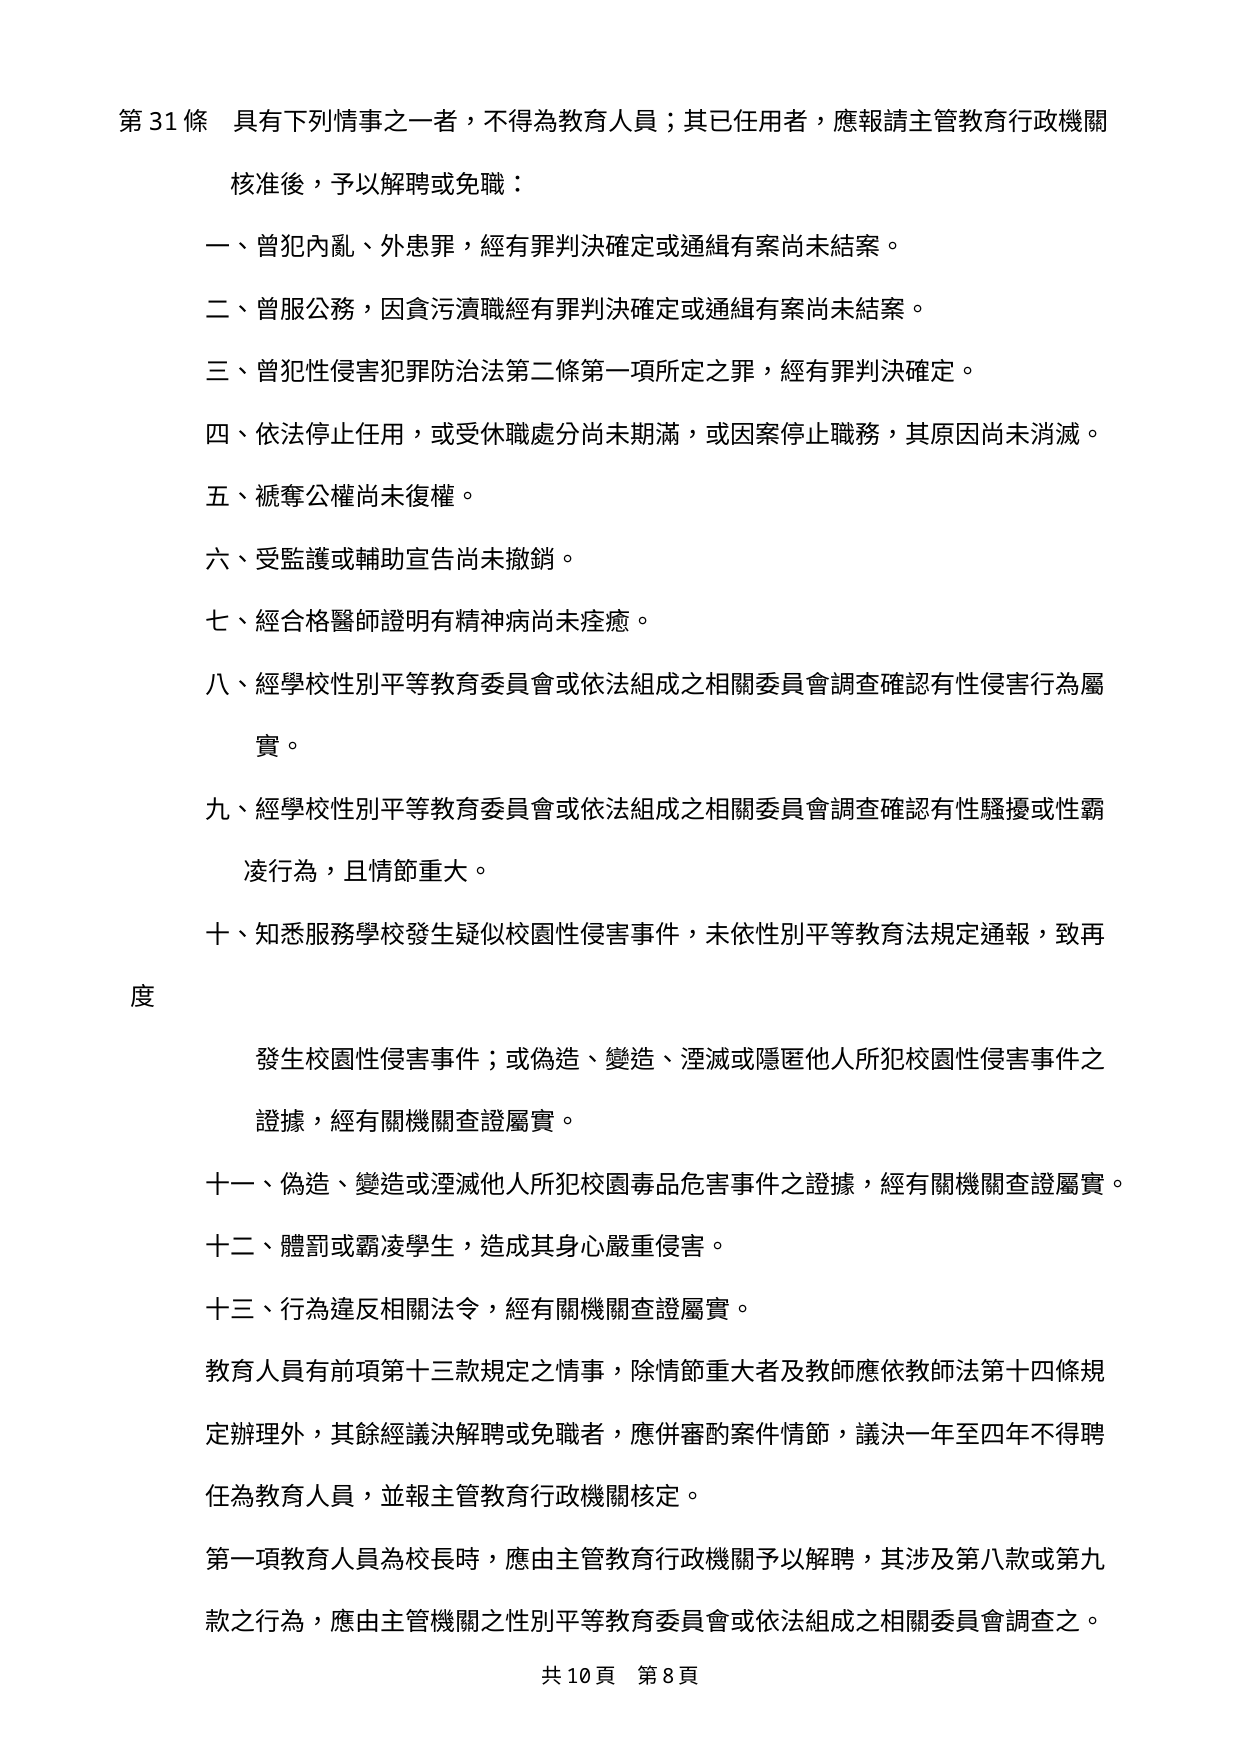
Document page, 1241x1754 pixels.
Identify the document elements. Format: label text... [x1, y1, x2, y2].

text 十二、體罰或霸凌學生，造成其身心嚴重侵害。 [118, 1203, 1122, 1266]
text 三、曾犯性侵害犯罪防治法第二條第一項所定之罪，經有罪判決確定。 [118, 328, 1122, 391]
text 教育人員有前項第十三款規定之情事，除情節重大者及教師應依教師法第十四條規定辦理外，其餘經議決解聘或免職者，應併審酌案件情節，議決一年至四年不得聘任為教育人員，並報主管教育行政機關核定。 [206, 1328, 1122, 1516]
text 一、曾犯內亂、外患罪，經有罪判決確定或通緝有案尚未結案。 [118, 203, 1122, 266]
text 十一、偽造、變造或湮滅他人所犯校園毒品危害事件之證據，經有關機關查證屬實。 [118, 1141, 1122, 1203]
text 發生校園性侵害事件；或偽造、變造、湮滅或隱匿他人所犯校園性侵害事件之證據，經有關機關查證屬實。 [256, 1016, 1122, 1141]
text 二、曾服公務，因貪污瀆職經有罪判決確定或通緝有案尚未結案。 [118, 266, 1122, 328]
text 七、經合格醫師證明有精神病尚未痊癒。 [118, 578, 1122, 641]
text 十、知悉服務學校發生疑似校園性侵害事件，未依性別平等教育法規定通報，致再度 [131, 891, 1122, 1016]
text 九、經學校性別平等教育委員會或依法組成之相關委員會調查確認有性騷擾或性霸凌行為，且情節重大。 [206, 766, 1122, 891]
text 八、經學校性別平等教育委員會或依法組成之相關委員會調查確認有性侵害行為屬實。 [206, 641, 1122, 766]
text 五、褫奪公權尚未復權。 [118, 453, 1122, 516]
text 六、受監護或輔助宣告尚未撤銷。 [118, 516, 1122, 578]
text 十三、行為違反相關法令，經有關機關查證屬實。 [118, 1266, 1122, 1328]
text 四、依法停止任用，或受休職處分尚未期滿，或因案停止職務，其原因尚未消滅。 [118, 391, 1122, 453]
text 第一項教育人員為校長時，應由主管教育行政機關予以解聘，其涉及第八款或第九款之行為，應由主管機關之性別平等教育委員會或依法組成之相關委員會調查之。 [206, 1516, 1122, 1641]
text 第31條 具有下列情事之一者，不得為教育人員；其已任用者，應報請主管教育行政機關核准後，予以解聘或免職： [118, 78, 1122, 203]
